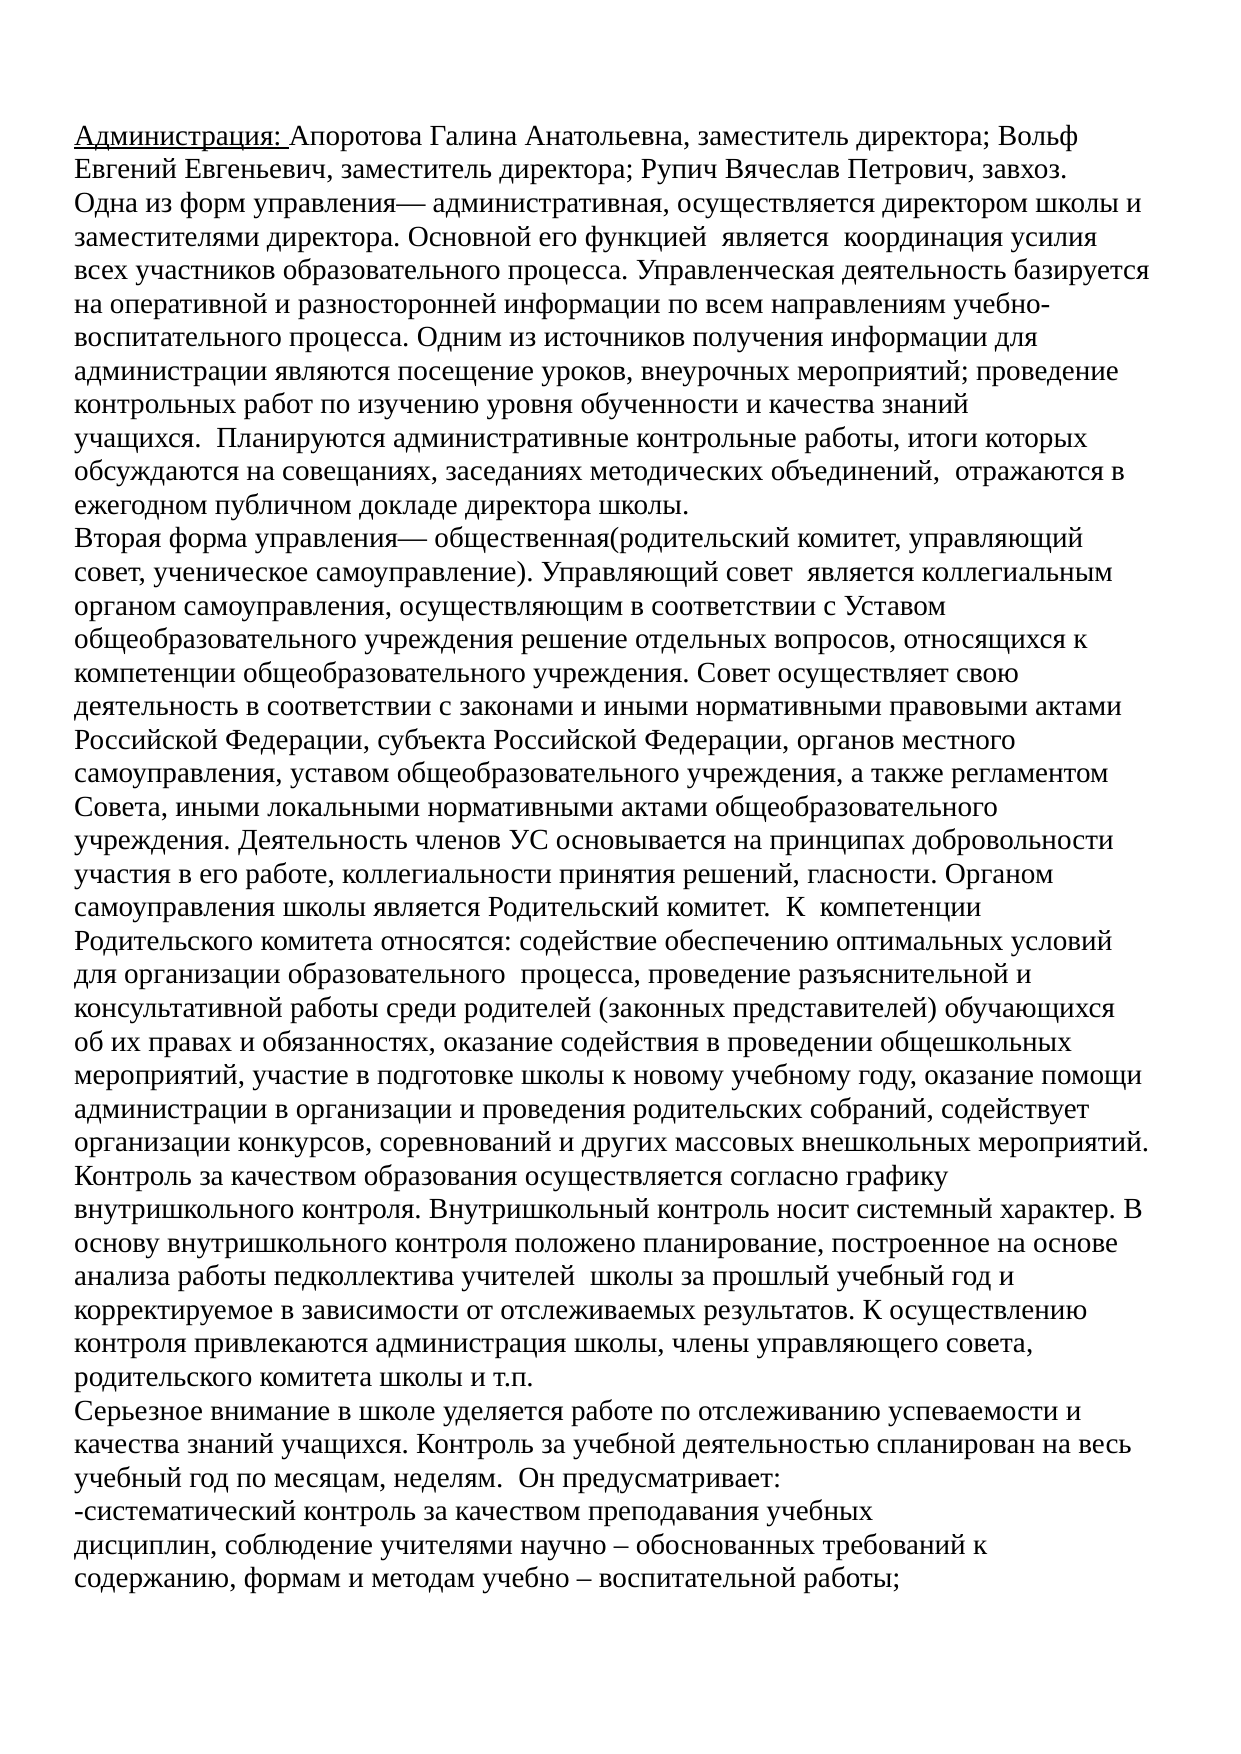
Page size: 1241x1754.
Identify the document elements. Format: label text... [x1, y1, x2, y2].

text Контроль за качеством образования осуществляется согласно графику внутришкольного контроля. Внутришкольный контроль носит системный характер. В основу внутришкольного контроля положено планирование, построенное на основе анализа работы педколлектива учителей школы за прошлый учебный год и корректируемое в зависимости от отслеживаемых результатов. К осуществлению контроля привлекаются администрация школы, члены управляющего совета, родительского комитета школы и т.п. [74, 1158, 1152, 1393]
text Администрация: Апоротова Галина Анатольевна, заместитель директора; Вольф Евгений Евгеньевич, заместитель директора; Рупич Вячеслав Петрович, завхоз. [74, 118, 1152, 185]
text Вторая форма управления— общественная(родительский комитет, управляющий совет, ученическое самоуправление). Управляющий совет является коллегиальным органом самоуправления, осуществляющим в соответствии с Уставом общеобразовательного учреждения решение отдельных вопросов, относящихся к компетенции общеобразовательного учреждения. Совет осуществляет свою деятельность в соответствии с законами и иными нормативными правовыми актами Российской Федерации, субъекта Российской Федерации, органов местного самоуправления, уставом общеобразовательного учреждения, а также регламентом Совета, иными локальными нормативными актами общеобразовательного учреждения. Деятельность членов УС основывается на принципах добровольности участия в его работе, коллегиальности принятия решений, гласности. Органом самоуправления школы является Родительский комитет. К компетенции Родительского комитета относятся: содействие обеспечению оптимальных условий для организации образовательного процесса, проведение разъяснительной и консультативной работы среди родителей (законных представителей) обучающихся об их правах и обязанностях, оказание содействия в проведении общешкольных мероприятий, участие в подготовке школы к новому учебному году, оказание помощи администрации в организации и проведения родительских собраний, содействует организации конкурсов, соревнований и других массовых внешкольных мероприятий. [74, 521, 1152, 1158]
text Серьезное внимание в школе уделяется работе по отслеживанию успеваемости и качества знаний учащихся. Контроль за учебной деятельностью спланирован на весь учебный год по месяцам, неделям. Он предусматривает: [74, 1393, 1152, 1493]
text -систематический контроль за качеством преподавания учебных дисциплин, соблюдение учителями научно – обоснованных требований к содержанию, формам и методам учебно – воспитательной работы; [74, 1493, 1152, 1594]
text Одна из форм управления— административная, осуществляется директором школы и заместителями директора. Основной его функцией является координация усилия всех участников образовательного процесса. Управленческая деятельность базируется на оперативной и разносторонней информации по всем направлениям учебно-воспитательного процесса. Одним из источников получения информации для администрации являются посещение уроков, внеурочных мероприятий; проведение контрольных работ по изучению уровня обученности и качества знаний учащихся. Планируются административные контрольные работы, итоги которых обсуждаются на совещаниях, заседаниях методических объединений, отражаются в ежегодном публичном докладе директора школы. [74, 185, 1152, 521]
